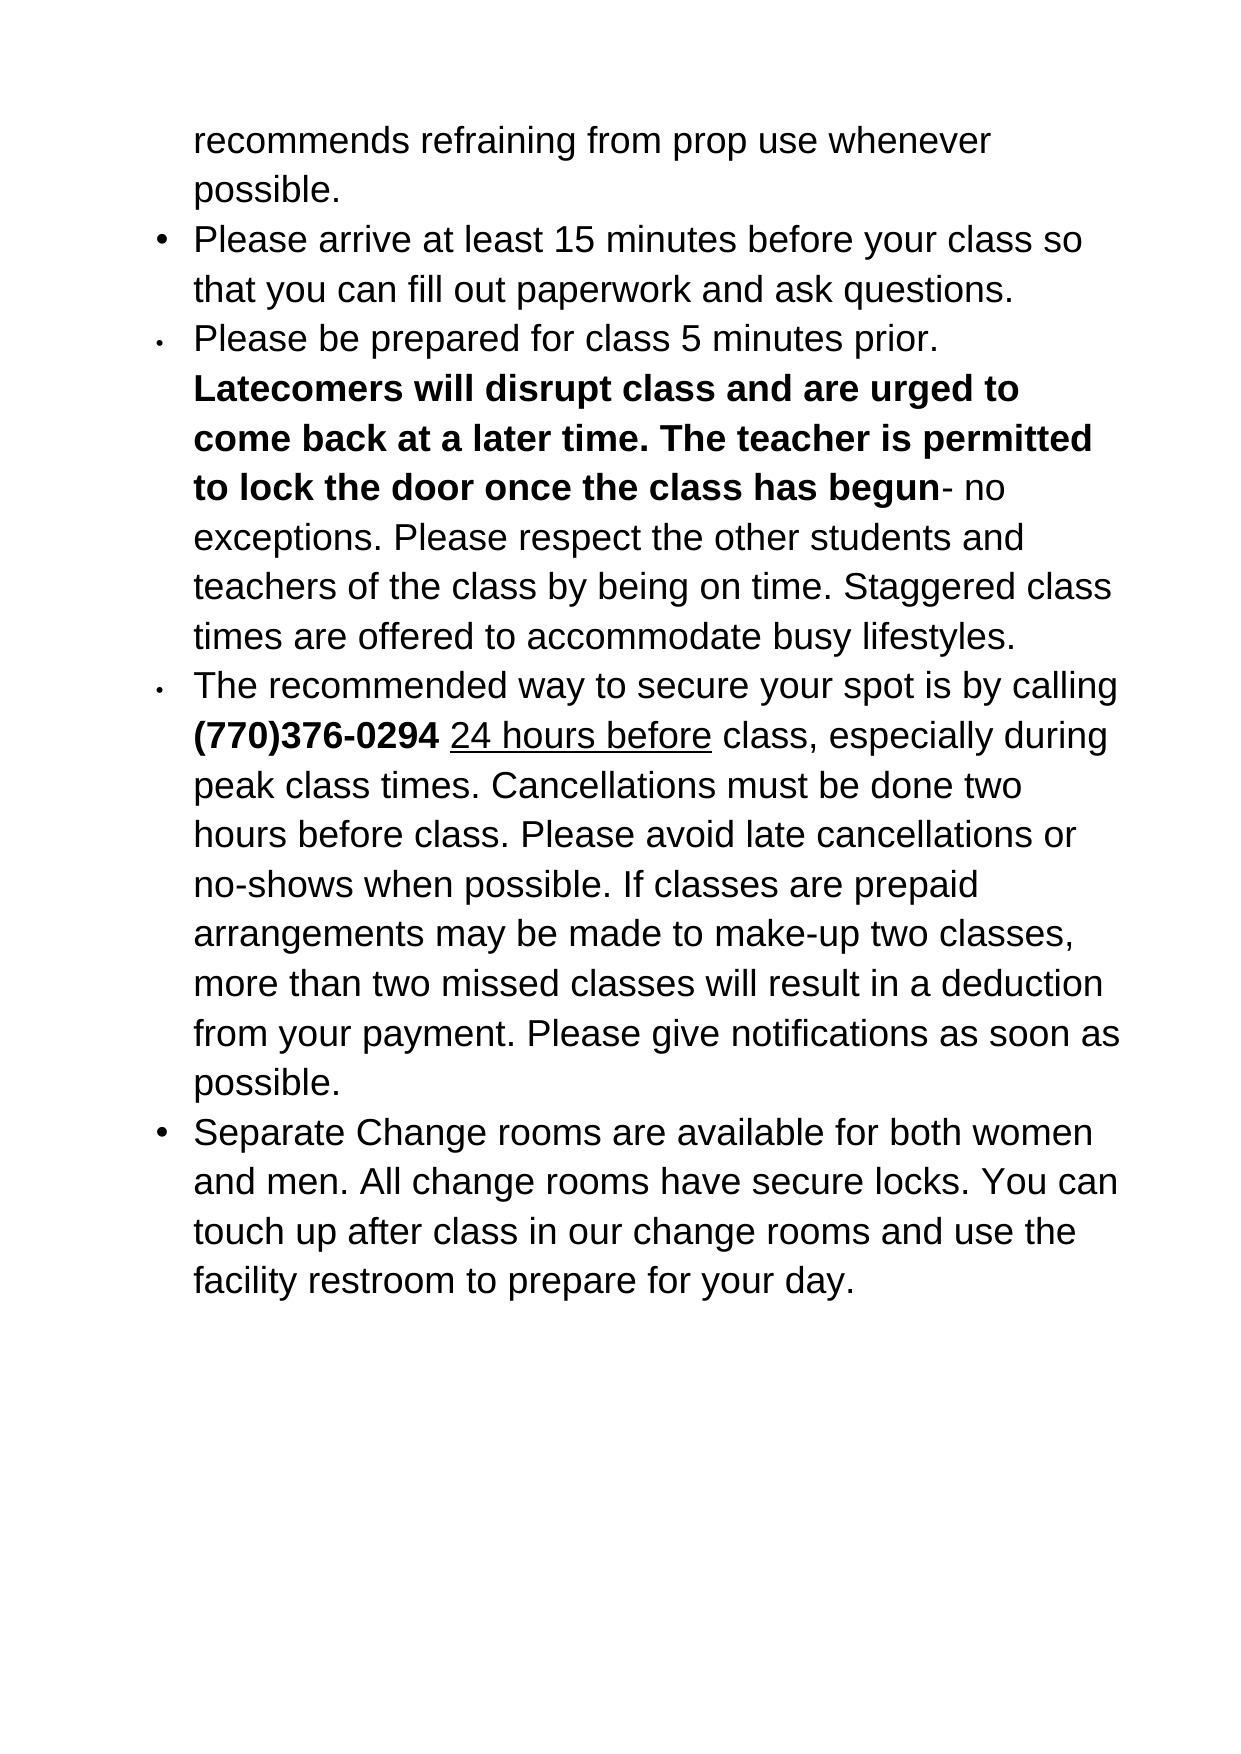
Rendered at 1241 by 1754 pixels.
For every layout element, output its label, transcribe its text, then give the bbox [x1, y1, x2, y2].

list Please be prepared for class 5 minutes prior. Latecomers will disrupt class and are urged to come back at a later time. The teacher is permitted to lock the door once the class has begun- no exceptions. Please respect the other students and teachers of the class by being on time. Staggered class times are offered to accommodate busy lifestyles. [156, 317, 1122, 657]
list recommends refraining from prop use whenever possible. [156, 118, 1122, 211]
list Please arrive at least 15 minutes before your class so that you can fill out paperwork and ask questions. [156, 217, 1122, 310]
list The recommended way to secure your spot is by calling (770)376-0294 24 hours before class, especially during peak class times. Cancellations must be done two hours before class. Please avoid late cancellations or no-shows when possible. If classes are prepaid arrangements may be made to make-up two classes, more than two missed classes will result in a deduction from your payment. Please give notifications as soon as possible. [156, 664, 1122, 1103]
list Separate Change rooms are available for both women and men. All change rooms have secure locks. You can touch up after class in our change rooms and use the facility restroom to prepare for your day. [156, 1110, 1122, 1302]
